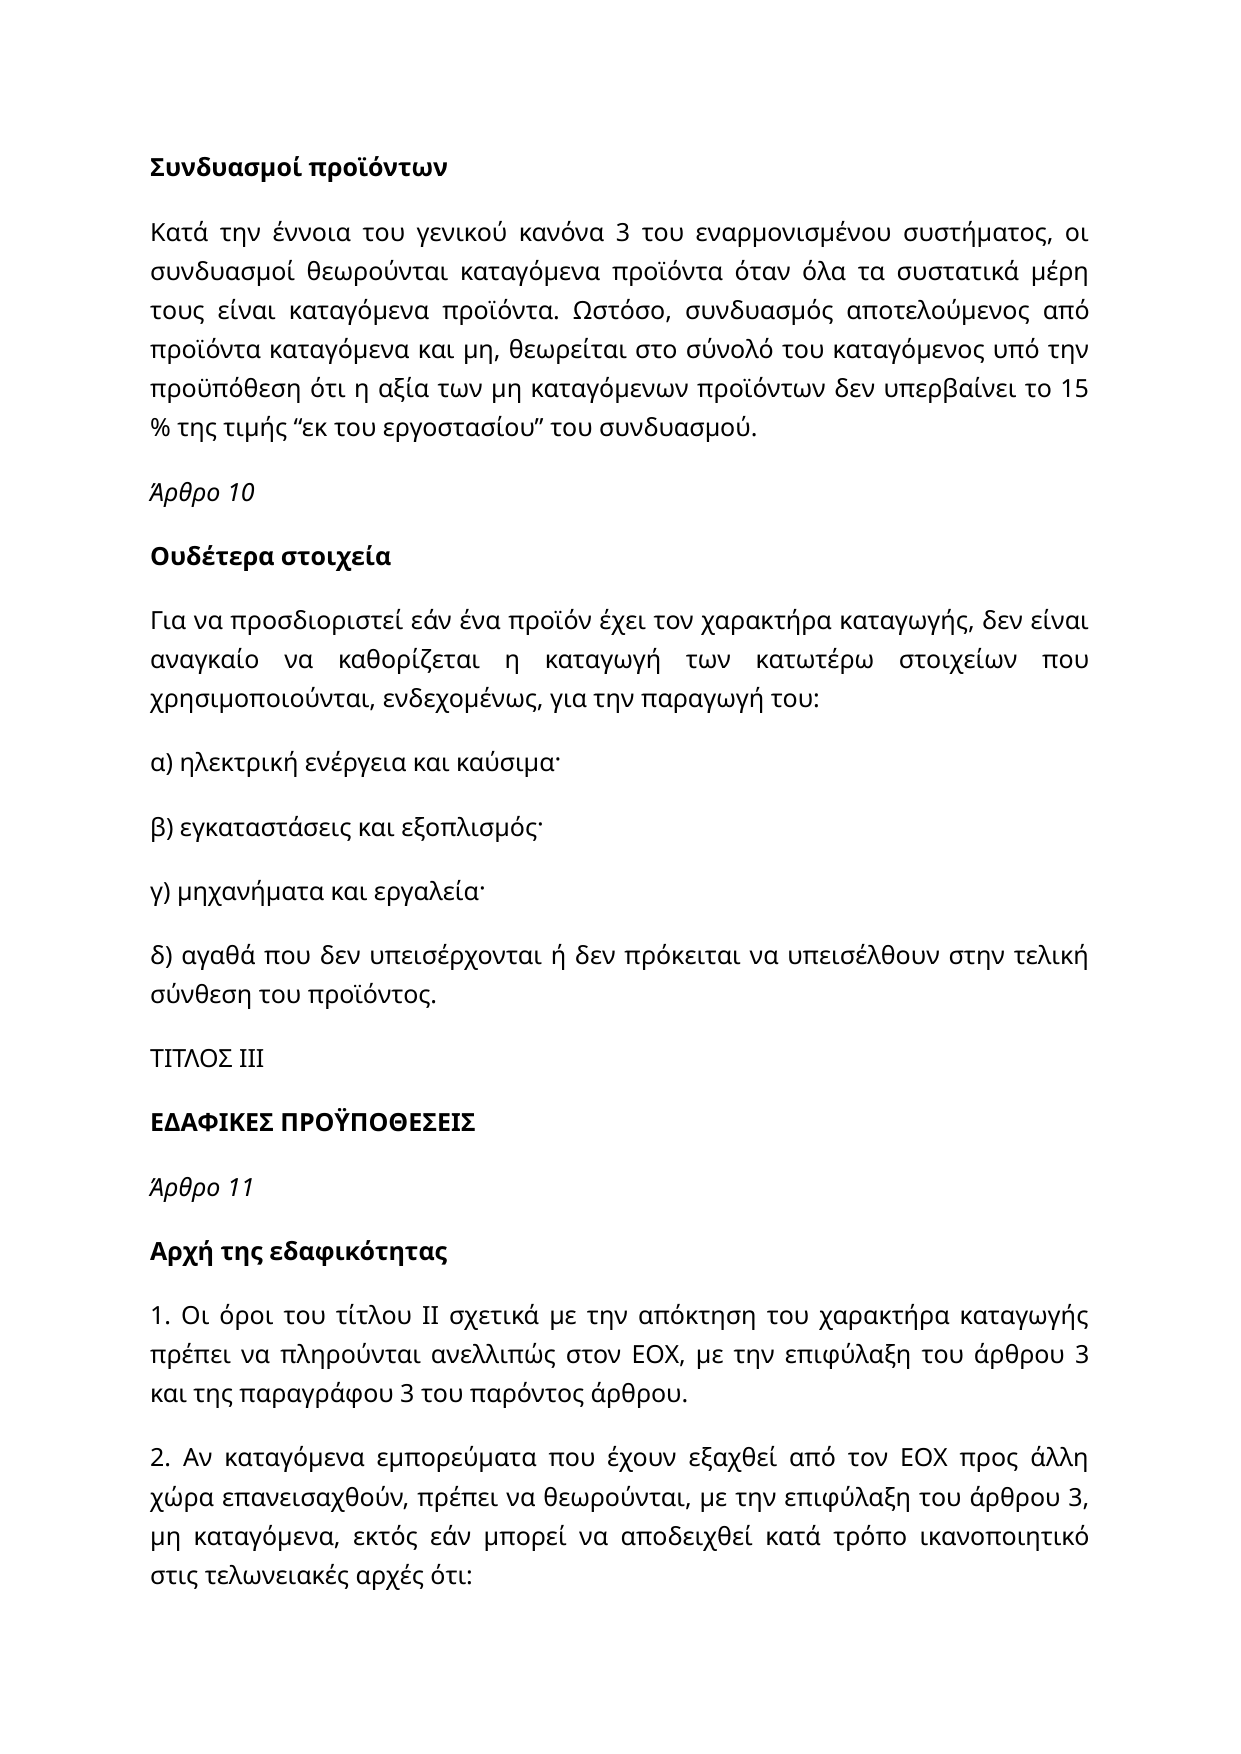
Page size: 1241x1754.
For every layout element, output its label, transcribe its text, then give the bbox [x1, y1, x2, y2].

text Αρχή της εδαφικότητας [150, 1233, 1090, 1267]
text Άρθρο 10 [150, 474, 1090, 508]
text 1. Οι όροι του τίτλου II σχετικά με την απόκτηση του χαρακτήρα καταγωγής πρέπει να πληρούνται ανελλιπώς στον ΕΟΧ, με την επιφύλαξη του άρθρου 3 και της παραγράφου 3 του παρόντος άρθρου. [150, 1297, 1090, 1410]
text Άρθρο 11 [150, 1169, 1090, 1203]
text δ) αγαθά που δεν υπεισέρχονται ή δεν πρόκειται να υπεισέλθουν στην τελική σύνθεση του προϊόντος. [150, 937, 1090, 1011]
text ΤΙΤΛΟΣ III [150, 1041, 1090, 1075]
text Κατά την έννοια του γενικού κανόνα 3 του εναρμονισμένου συστήματος, οι συνδυασμοί θεωρούνται καταγόμενα προϊόντα όταν όλα τα συστατικά μέρη τους είναι καταγόμενα προϊόντα. Ωστόσο, συνδυασμός αποτελούμενος από προϊόντα καταγόμενα και μη, θεωρείται στο σύνολό του καταγόμενος υπό την προϋπόθεση ότι η αξία των μη καταγόμενων προϊόντων δεν υπερβαίνει το 15 % της τιμής “εκ του εργοστασίου” του συνδυασμού. [150, 214, 1090, 444]
text ΕΔΑΦΙΚΕΣ ΠΡΟΫΠΟΘΕΣΕΙΣ [150, 1105, 1090, 1139]
text Συνδυασμοί προϊόντων [150, 150, 1090, 184]
text Για να προσδιοριστεί εάν ένα προϊόν έχει τον χαρακτήρα καταγωγής, δεν είναι αναγκαίο να καθορίζεται η καταγωγή των κατωτέρω στοιχείων που χρησιμοποιούνται, ενδεχομένως, για την παραγωγή του: [150, 602, 1090, 715]
text α) ηλεκτρική ενέργεια και καύσιμα· [150, 745, 1090, 779]
text β) εγκαταστάσεις και εξοπλισμός· [150, 809, 1090, 843]
text γ) μηχανήματα και εργαλεία· [150, 873, 1090, 907]
text 2. Αν καταγόμενα εμπορεύματα που έχουν εξαχθεί από τον ΕΟΧ προς άλλη χώρα επανεισαχθούν, πρέπει να θεωρούνται, με την επιφύλαξη του άρθρου 3, μη καταγόμενα, εκτός εάν μπορεί να αποδειχθεί κατά τρόπο ικανοποιητικό στις τελωνειακές αρχές ότι: [150, 1440, 1090, 1592]
text Ουδέτερα στοιχεία [150, 538, 1090, 572]
